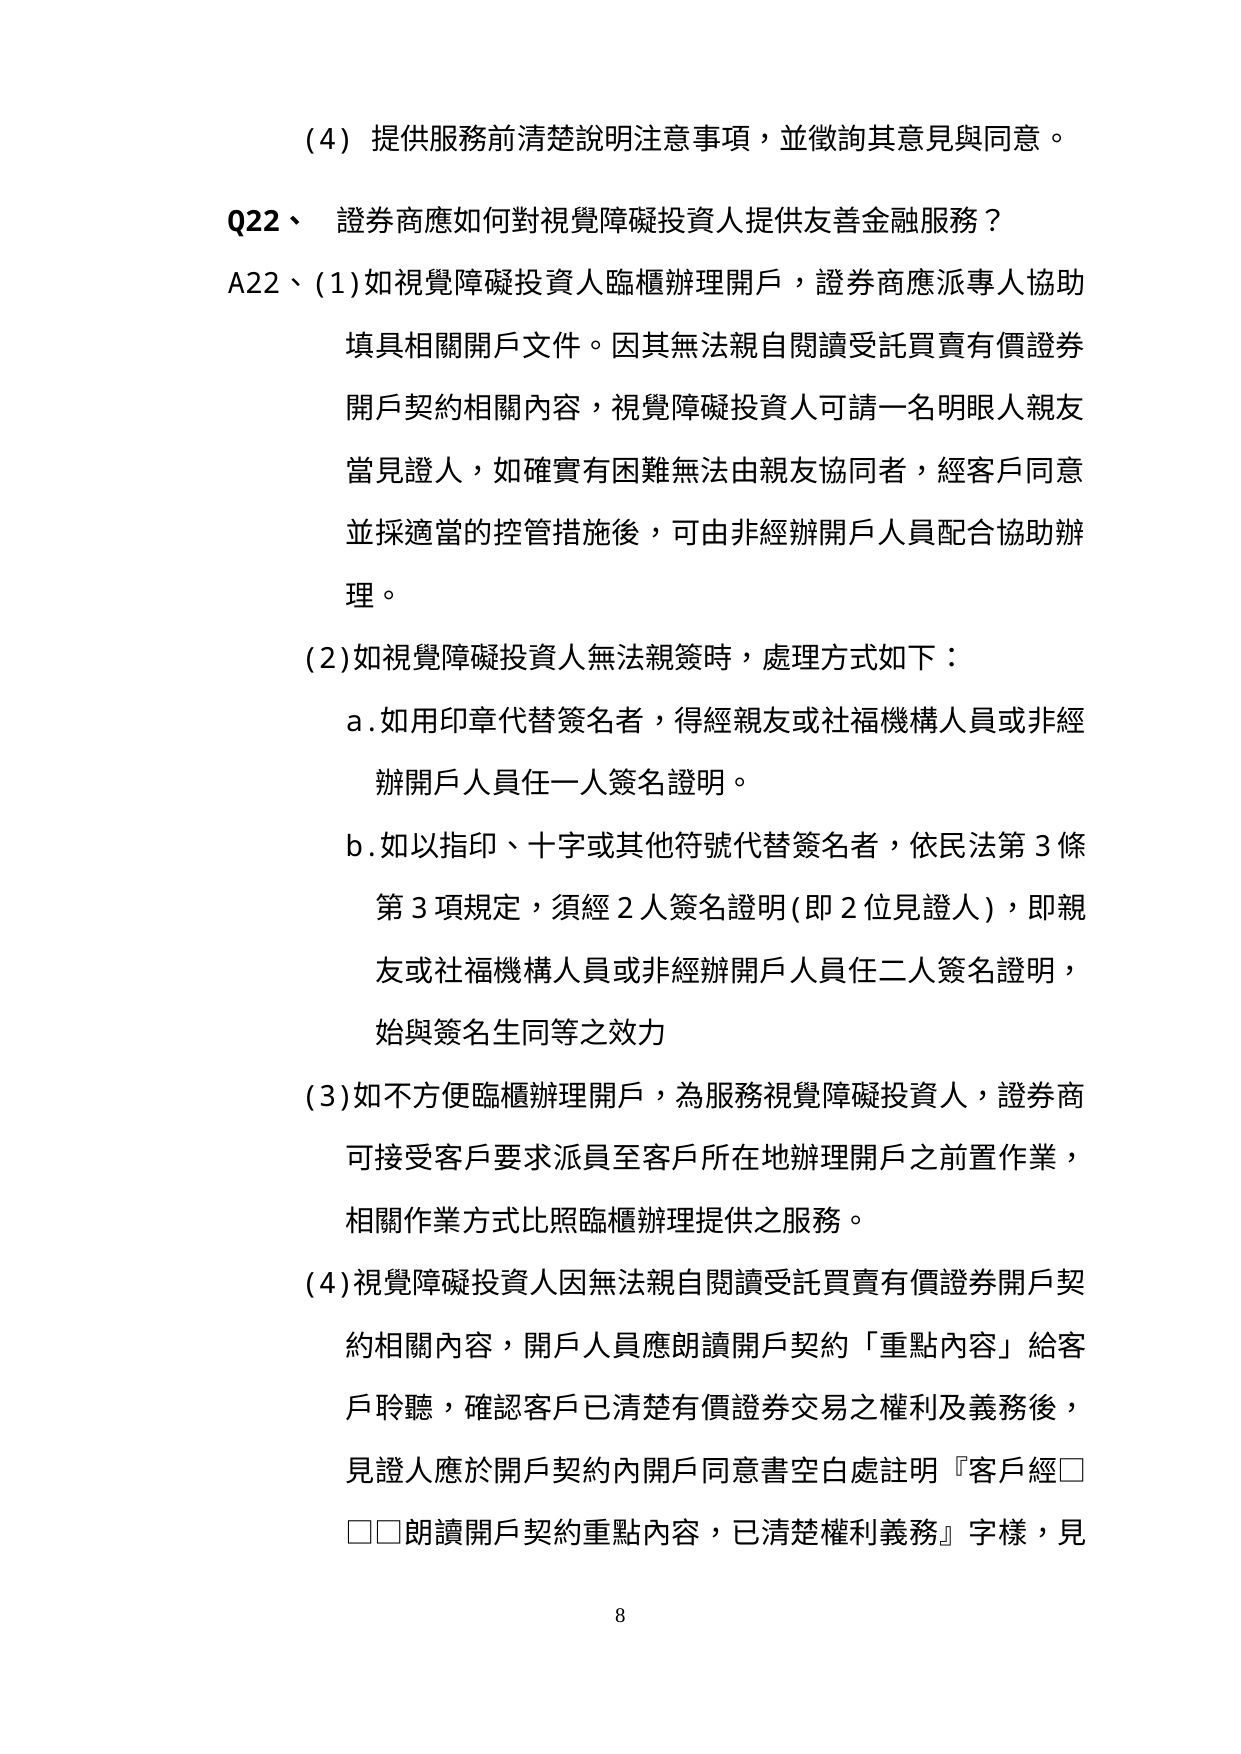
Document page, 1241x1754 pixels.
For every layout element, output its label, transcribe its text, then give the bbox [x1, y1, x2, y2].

text (3)如不方便臨櫃辦理開戶，為服務視覺障礙投資人，證券商可接受客戶要求派員至客戶所在地辦理開戶之前置作業，相關作業方式比照臨櫃辦理提供之服務。 [301, 1052, 1087, 1239]
text (4)視覺障礙投資人因無法親自閱讀受託買賣有價證券開戶契約相關內容，開戶人員應朗讀開戶契約「重點內容」給客戶聆聽，確認客戶已清楚有價證券交易之權利及義務後，見證人應於開戶契約內開戶同意書空白處註明『客戶經□□□朗讀開戶契約重點內容，已清楚權利義務』字樣，見 [301, 1239, 1087, 1552]
text b.如以指印、十字或其他符號代替簽名者，依民法第3條第3項規定，須經2人簽名證明(即2位見證人)，即親友或社福機構人員或非經辦開戶人員任二人簽名證明，始與簽名生同等之效力 [345, 802, 1087, 1052]
text A22、(1)如視覺障礙投資人臨櫃辦理開戶，證券商應派專人協助填具相關開戶文件。因其無法親自閱讀受託買賣有價證券開戶契約相關內容，視覺障礙投資人可請一名明眼人親友當見證人，如確實有困難無法由親友協同者，經客戶同意並採適當的控管措施後，可由非經辦開戶人員配合協助辦理。 [227, 239, 1087, 614]
list 證券商應如何對視覺障礙投資人提供友善金融服務？ [227, 177, 1087, 239]
text a.如用印章代替簽名者，得經親友或社福機構人員或非經辦開戶人員任一人簽名證明。 [345, 677, 1087, 802]
text (2)如視覺障礙投資人無法親簽時，處理方式如下： [301, 614, 1087, 677]
text (4) 提供服務前清楚說明注意事項，並徵詢其意見與同意。 [301, 96, 1087, 158]
